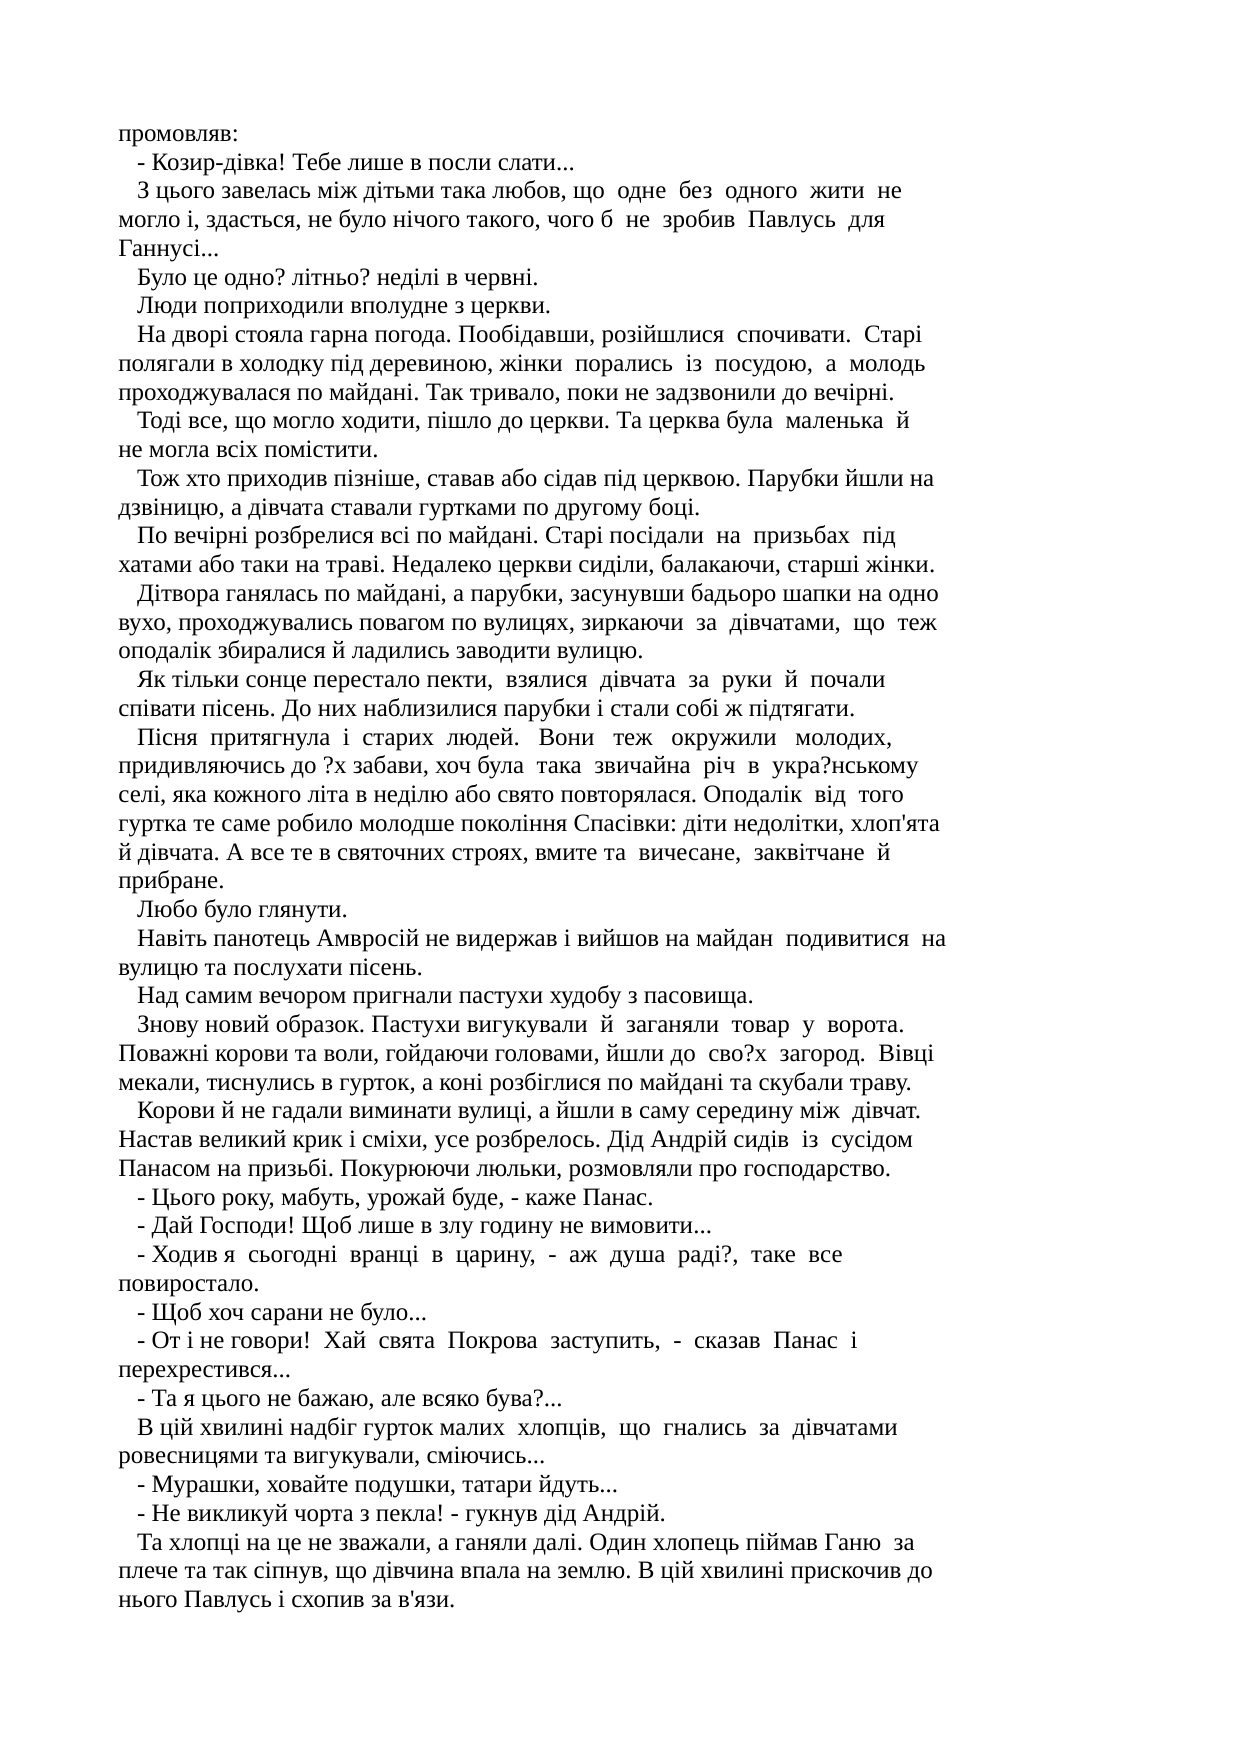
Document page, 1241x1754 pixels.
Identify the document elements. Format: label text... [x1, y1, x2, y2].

text - Дай Господи! Щоб лише в злу годину не вимовити... [118, 1211, 1122, 1239]
text не могла всiх помiстити. [118, 434, 1122, 463]
text хатами або таки на травi. Недалеко церкви сидiли, балакаючи, старшi жiнки. [118, 549, 1122, 578]
text могло i, здасться, не було нiчого такого, чого б не зробив Павлусь для [118, 204, 1122, 233]
text ровесницями та вигукували, смiючись... [118, 1441, 1122, 1469]
text Поважнi корови та воли, гойдаючи головами, йшли до сво?х загород. Вiвцi [118, 1038, 1122, 1067]
text На дворi стояла гарна погода. Пообiдавши, розiйшлися спочивати. Старi [118, 319, 1122, 348]
text - Щоб хоч сарани не було... [118, 1297, 1122, 1326]
text - Козир-дiвка! Тебе лише в посли слати... [118, 147, 1122, 176]
text Ганнусi... [118, 233, 1122, 262]
text - Цього року, мабуть, урожай буде, - каже Панас. [118, 1182, 1122, 1211]
text гуртка те саме робило молодше поколiння Спасiвки: дiти недолiтки, хлоп'ята [118, 808, 1122, 837]
text Люди поприходили вполудне з церкви. [118, 291, 1122, 319]
text мекали, тиснулись в гурток, а конi розбiглися по майданi та скубали траву. [118, 1067, 1122, 1096]
text нього Павлусь i схопив за в'язи. [118, 1584, 1122, 1613]
text Знову новий образок. Пастухи вигукували й заганяли товар у ворота. [118, 1009, 1122, 1038]
text Любо було глянути. [118, 894, 1122, 923]
text повиростало. [118, 1268, 1122, 1297]
text Тож хто приходив пiзнiше, ставав або сiдав пiд церквою. Парубки йшли на [118, 463, 1122, 492]
text Пiсня притягнула i старих людей. Вони теж окружили молодих, [118, 722, 1122, 751]
text - От i не говори! Хай свята Покрова заступить, - сказав Панас i [118, 1326, 1122, 1354]
text По вечiрнi розбрелися всi по майданi. Старi посiдали на призьбах пiд [118, 521, 1122, 549]
text Як тiльки сонце перестало пекти, взялися дiвчата за руки й почали [118, 664, 1122, 693]
text проходжувалася по майданi. Так тривало, поки не задзвонили до вечiрнi. [118, 377, 1122, 406]
text Та хлопцi на це не зважали, а ганяли далi. Один хлопець пiймав Ганю за [118, 1527, 1122, 1556]
text дзвiницю, а дiвчата ставали гуртками по другому боцi. [118, 492, 1122, 521]
text - Та я цього не бажаю, але всяко бува?... [118, 1383, 1122, 1412]
text Настав великий крик i смiхи, усе розбрелось. Дiд Андрiй сидiв iз сусiдом [118, 1124, 1122, 1153]
text прибране. [118, 866, 1122, 894]
text Тодi все, що могло ходити, пiшло до церкви. Та церква була маленька й [118, 406, 1122, 434]
text - Мурашки, ховайте подушки, татари йдуть... [118, 1469, 1122, 1498]
text промовляв: [118, 118, 1122, 147]
text плече та так сiпнув, що дiвчина впала на землю. В цiй хвилинi прискочив до [118, 1556, 1122, 1584]
text й дiвчата. А все те в святочних строях, вмите та вичесане, заквiтчане й [118, 837, 1122, 866]
text Над самим вечором пригнали пастухи худобу з пасовища. [118, 981, 1122, 1009]
text В цiй хвилинi надбiг гурток малих хлопцiв, що гнались за дiвчатами [118, 1412, 1122, 1441]
text Дiтвора ганялась по майданi, а парубки, засунувши бадьоро шапки на одно [118, 578, 1122, 607]
text - Ходив я сьогоднi вранцi в царину, - аж душа радi?, таке все [118, 1239, 1122, 1268]
text Навiть панотець Амвросiй не видержав i вийшов на майдан подивитися на [118, 923, 1122, 952]
text Панасом на призьбi. Покурюючи люльки, розмовляли про господарство. [118, 1153, 1122, 1182]
text перехрестився... [118, 1354, 1122, 1383]
text селi, яка кожного лiта в недiлю або свято повторялася. Оподалiк вiд того [118, 779, 1122, 808]
text полягали в холодку пiд деревиною, жiнки порались iз посудою, а молодь [118, 348, 1122, 377]
text придивляючись до ?х забави, хоч була така звичайна рiч в укра?нському [118, 751, 1122, 779]
text Корови й не гадали виминати вулицi, а йшли в саму середину мiж дiвчат. [118, 1096, 1122, 1124]
text З цього завелась мiж дiтьми така любов, що одне без одного жити не [118, 176, 1122, 204]
text Було це одно? лiтньо? недiлi в червнi. [118, 262, 1122, 291]
text оподалiк збиралися й ладились заводити вулицю. [118, 636, 1122, 664]
text вухо, проходжувались повагом по вулицях, зиркаючи за дiвчатами, що теж [118, 607, 1122, 636]
text вулицю та послухати пiсень. [118, 952, 1122, 981]
text - Не викликуй чорта з пекла! - гукнув дiд Андрiй. [118, 1498, 1122, 1527]
text спiвати пiсень. До них наблизилися парубки i стали собi ж пiдтягати. [118, 693, 1122, 722]
